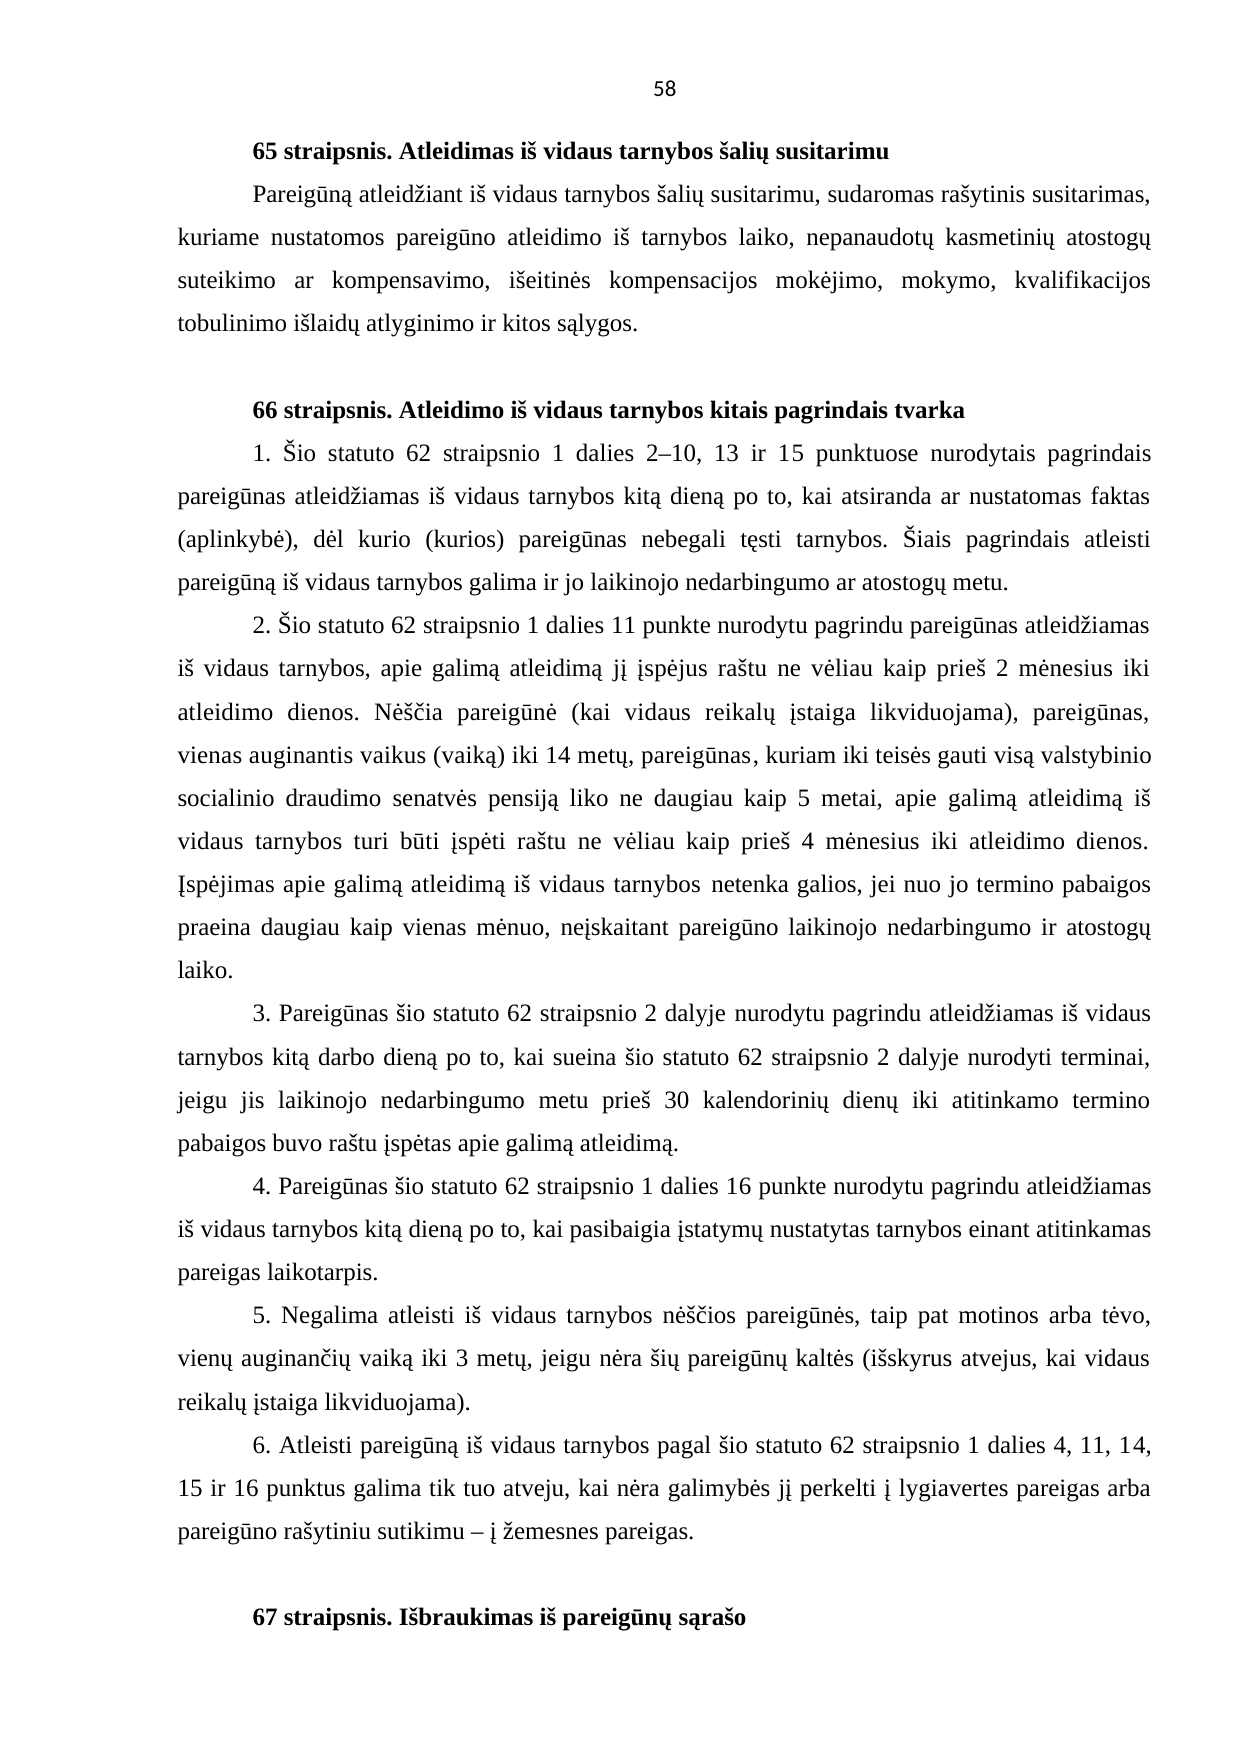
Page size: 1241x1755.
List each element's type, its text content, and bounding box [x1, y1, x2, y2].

text 5. Negalima atleisti iš vidaus tarnybos nėščios pareigūnės, taip pat motinos arba tėvo, vienų auginančių vaiką iki 3 metų, jeigu nėra šių pareigūnų kaltės (išskyrus atvejus, kai vidaus reikalų įstaiga likviduojama). [177, 1300, 1152, 1415]
text 1. Šio statuto 62 straipsnio 1 dalies 2–10, 13 ir 15 punktuose nurodytais pagrindais pareigūnas atleidžiamas iš vidaus tarnybos kitą dieną po to, kai atsiranda ar nustatomas faktas (aplinkybė), dėl kurio (kurios) pareigūnas nebegali tęsti tarnybos. Šiais pagrindais atleisti pareigūną iš vidaus tarnybos galima ir jo laikinojo nedarbingumo ar atostogų metu. [177, 438, 1152, 596]
text Pareigūną atleidžiant iš vidaus tarnybos šalių susitarimu, sudaromas rašytinis susitarimas, kuriame nustatomos pareigūno atleidimo iš tarnybos laiko, nepanaudotų kasmetinių atostogų suteikimo ar kompensavimo, išeitinės kompensacijos mokėjimo, mokymo, kvalifikacijos tobulinimo išlaidų atlyginimo ir kitos sąlygos. [177, 179, 1152, 337]
text 65 straipsnis. Atleidimas iš vidaus tarnybos šalių susitarimu [177, 136, 1152, 165]
text 4. Pareigūnas šio statuto 62 straipsnio 1 dalies 16 punkte nurodytu pagrindu atleidžiamas iš vidaus tarnybos kitą dieną po to, kai pasibaigia įstatymų nustatytas tarnybos einant atitinkamas pareigas laikotarpis. [177, 1171, 1152, 1286]
text 66 straipsnis. Atleidimo iš vidaus tarnybos kitais pagrindais tvarka [177, 395, 1152, 423]
text 3. Pareigūnas šio statuto 62 straipsnio 2 dalyje nurodytu pagrindu atleidžiamas iš vidaus tarnybos kitą darbo dieną po to, kai sueina šio statuto 62 straipsnio 2 dalyje nurodyti terminai, jeigu jis laikinojo nedarbingumo metu prieš 30 kalendorinių dienų iki atitinkamo termino pabaigos buvo raštu įspėtas apie galimą atleidimą. [177, 998, 1152, 1157]
text 2. Šio statuto 62 straipsnio 1 dalies 11 punkte nurodytu pagrindu pareigūnas atleidžiamas iš vidaus tarnybos, apie galimą atleidimą jį įspėjus raštu ne vėliau kaip prieš 2 mėnesius iki atleidimo dienos. Nėščia pareigūnė (kai vidaus reikalų įstaiga likviduojama), pareigūnas, vienas auginantis vaikus (vaiką) iki 14 metų, pareigūnas, kuriam iki teisės gauti visą valstybinio socialinio draudimo senatvės pensiją liko ne daugiau kaip 5 metai, apie galimą atleidimą iš vidaus tarnybos turi būti įspėti raštu ne vėliau kaip prieš 4 mėnesius iki atleidimo dienos. Įspėjimas apie galimą atleidimą iš vidaus tarnybos netenka galios, jei nuo jo termino pabaigos praeina daugiau kaip vienas mėnuo, neįskaitant pareigūno laikinojo nedarbingumo ir atostogų laiko. [177, 610, 1152, 984]
text 67 straipsnis. Išbraukimas iš pareigūnų sąrašo [177, 1602, 1152, 1631]
text 6. Atleisti pareigūną iš vidaus tarnybos pagal šio statuto 62 straipsnio 1 dalies 4, 11, 14, 15 ir 16 punktus galima tik tuo atveju, kai nėra galimybės jį perkelti į lygiavertes pareigas arba pareigūno rašytiniu sutikimu – į žemesnes pareigas. [177, 1430, 1152, 1545]
